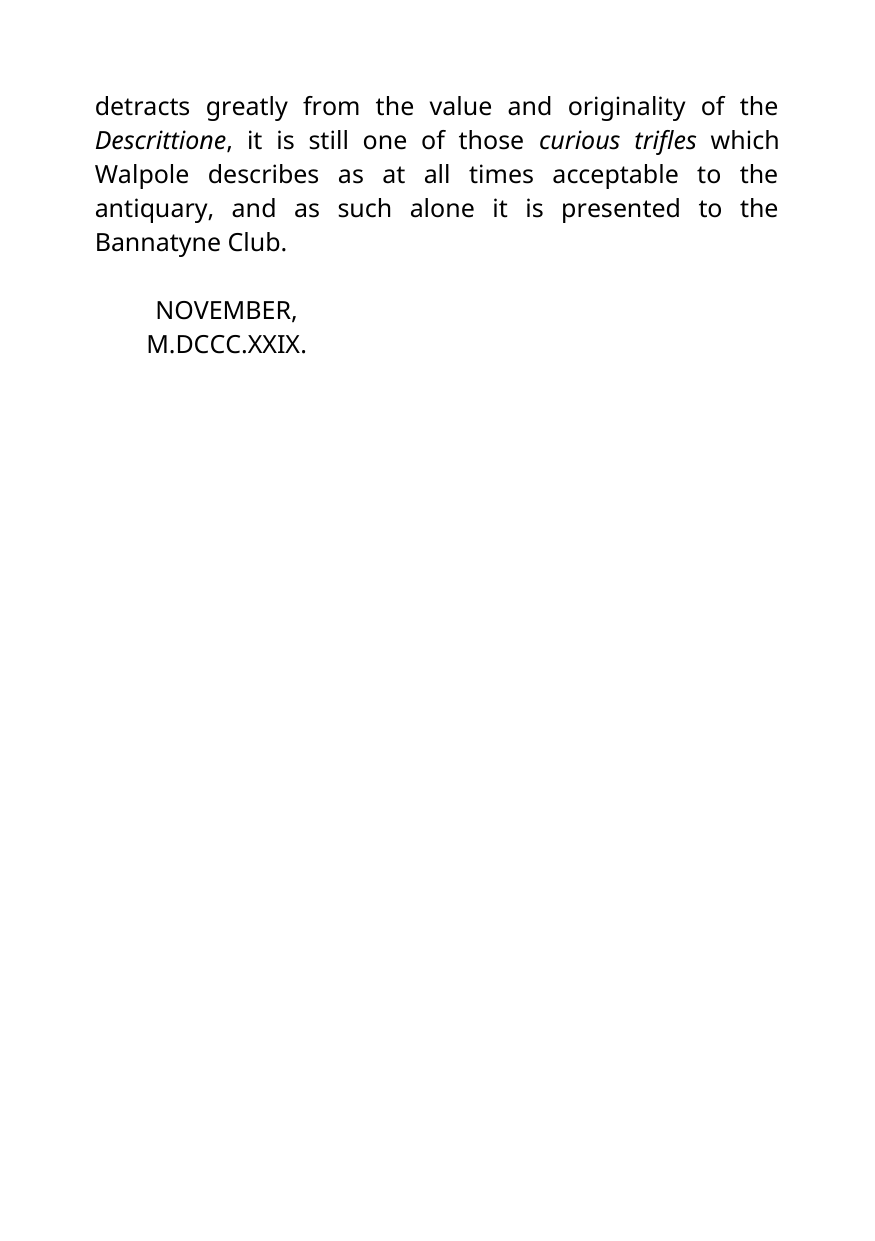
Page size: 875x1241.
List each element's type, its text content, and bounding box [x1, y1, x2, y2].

text NOVEMBER, [94, 293, 358, 327]
text M.DCCC.XXIX. [94, 327, 358, 361]
text detracts greatly from the value and originality of the Descrittione, it is still one of those curious trifles which Walpole describes as at all times acceptable to the antiquary, and as such alone it is presented to the Bannatyne Club. [94, 88, 779, 259]
